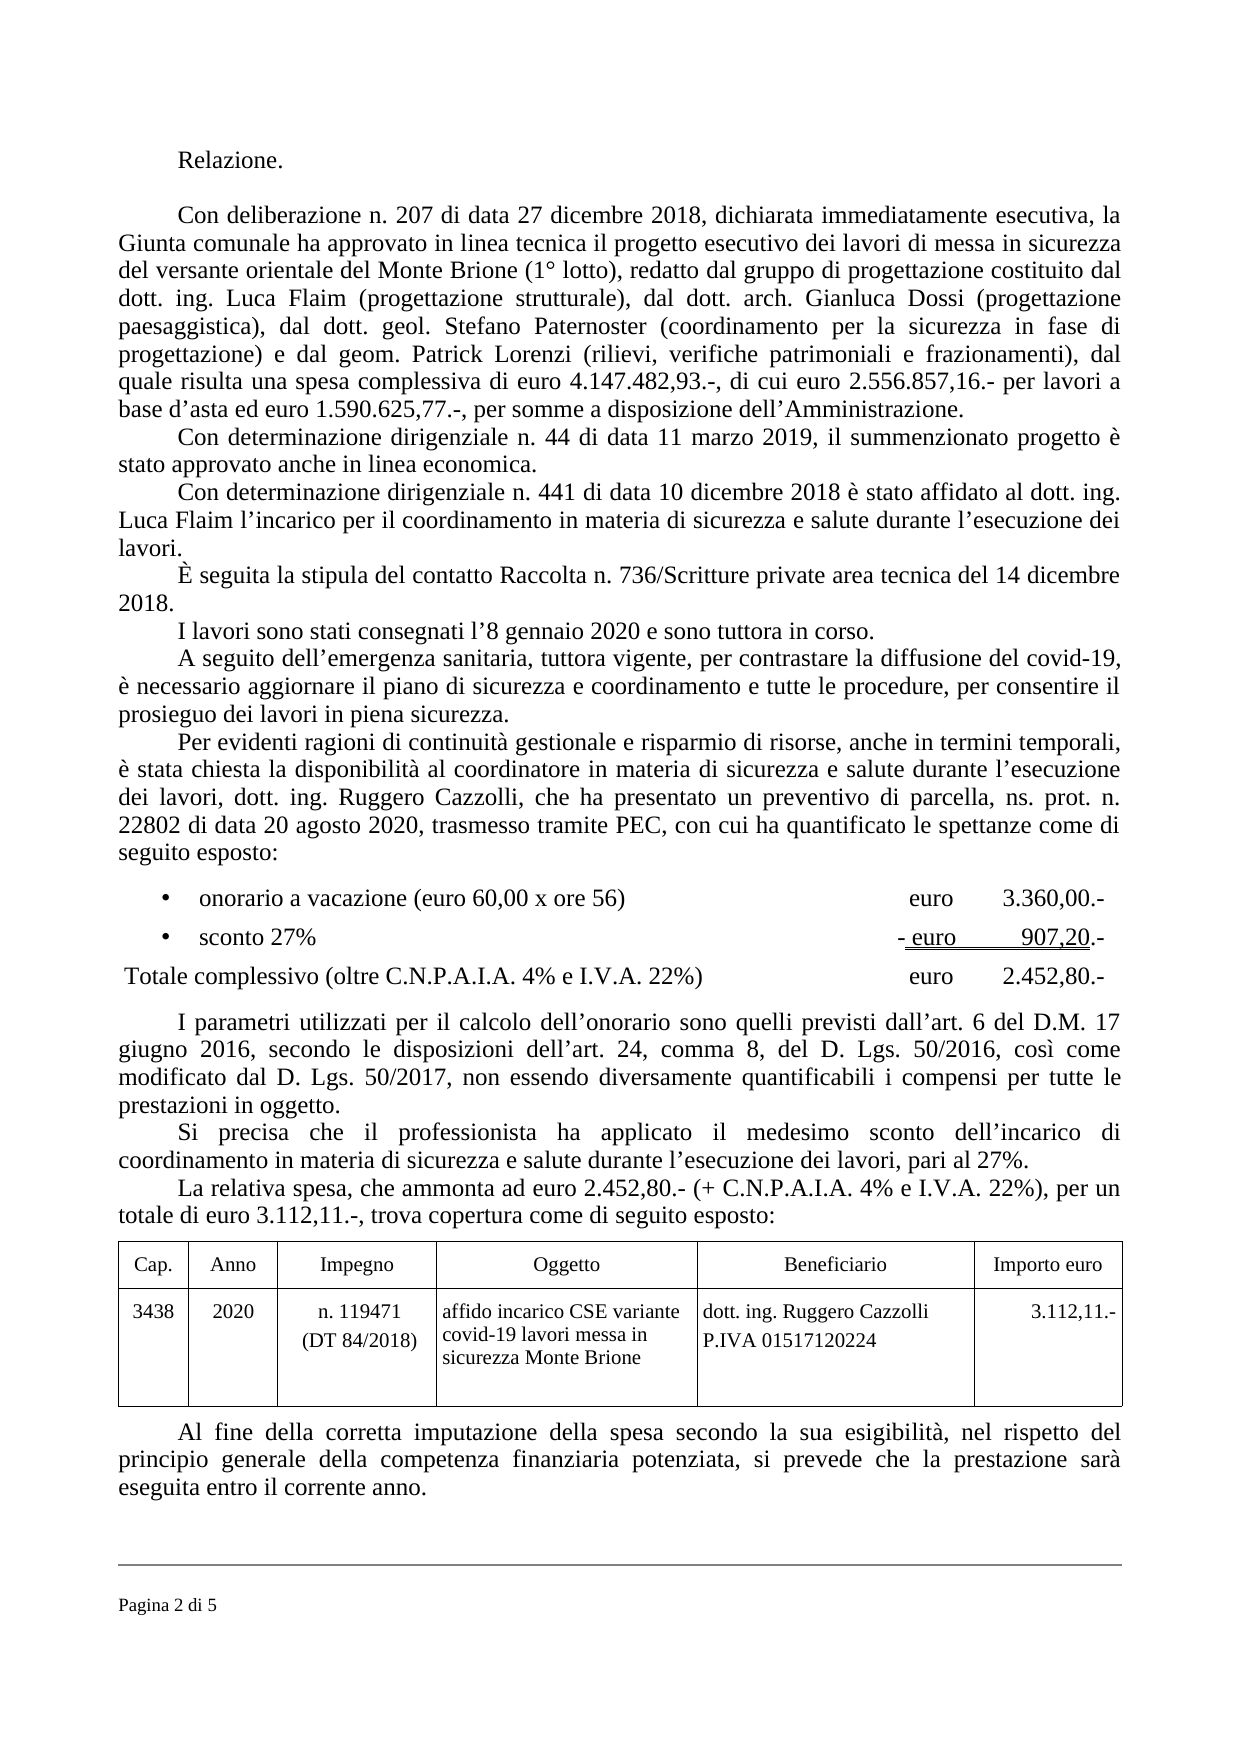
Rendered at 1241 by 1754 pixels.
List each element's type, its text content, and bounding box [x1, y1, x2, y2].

text I lavori sono stati consegnati l’8 gennaio 2020 e sono tuttora in corso. [118, 617, 1122, 644]
text Con determinazione dirigenziale n. 44 di data 11 marzo 2019, il summenzionato progetto è stato approvato anche in linea economica. [118, 423, 1122, 478]
text Per evidenti ragioni di continuità gestionale e risparmio di risorse, anche in termini temporali, è stata chiesta la disponibilità al coordinatore in materia di sicurezza e salute durante l’esecuzione dei lavori, dott. ing. Ruggero Cazzolli, che ha presentato un preventivo di parcella, ns. prot. n. 22802 di data 20 agosto 2020, trasmesso tramite PEC, con cui ha quantificato le spettanze come di seguito esposto: [118, 728, 1122, 866]
text La relativa spesa, che ammonta ad euro 2.452,80.- (+ C.N.P.A.I.A. 4% e I.V.A. 22%), per un totale di euro 3.112,11.-, trova copertura come di seguito esposto: [118, 1174, 1122, 1229]
table_header Cap. [119, 1242, 188, 1288]
table_cell sconto 27% [118, 917, 827, 957]
text Con deliberazione n. 207 di data 27 dicembre 2018, dichiarata immediatamente esecutiva, la Giunta comunale ha approvato in linea tecnica il progetto esecutivo dei lavori di messa in sicurezza del versante orientale del Monte Brione (1° lotto), redatto dal gruppo di progettazione costituito dal dott. ing. Luca Flaim (progettazione strutturale), dal dott. arch. Gianluca Dossi (progettazione paesaggistica), dal dott. geol. Stefano Paternoster (coordinamento per la sicurezza in fase di progettazione) e dal geom. Patrick Lorenzi (rilievi, verifiche patrimoniali e frazionamenti), dal quale risulta una spesa complessiva di euro 4.147.482,93.-, di cui euro 2.556.857,16.- per lavori a base d’asta ed euro 1.590.625,77.-, per somme a disposizione dell’Amministrazione. [118, 201, 1122, 423]
table_cell 3.112,11.- [975, 1289, 1122, 1406]
text È seguita la stipula del contatto Raccolta n. 736/Scritture private area tecnica del 14 dicembre 2018. [118, 561, 1122, 617]
table_cell Totale complessivo (oltre C.N.P.A.I.A. 4% e I.V.A. 22%) [118, 957, 827, 996]
table_header Beneficiario [698, 1242, 974, 1288]
table_cell euro 2.452,80.- [897, 957, 1122, 996]
table_header Importo euro [975, 1242, 1122, 1288]
text I parametri utilizzati per il calcolo dell’onorario sono quelli previsti dall’art. 6 del D.M. 17 giugno 2016, secondo le disposizioni dell’art. 24, comma 8, del D. Lgs. 50/2016, così come modificato dal D. Lgs. 50/2017, non essendo diversamente quantificabili i compensi per tutte le prestazioni in oggetto. [118, 1008, 1122, 1118]
table_header Impegno [278, 1242, 436, 1288]
table_cell [827, 957, 897, 996]
text Con determinazione dirigenziale n. 441 di data 10 dicembre 2018 è stato affidato al dott. ing. Luca Flaim l’incarico per il coordinamento in materia di sicurezza e salute durante l’esecuzione dei lavori. [118, 478, 1122, 561]
text A seguito dell’emergenza sanitaria, tuttora vigente, per contrastare la diffusione del covid-19, è necessario aggiornare il piano di sicurezza e coordinamento e tutte le procedure, per consentire il prosieguo dei lavori in piena sicurezza. [118, 644, 1122, 728]
table_header Anno [189, 1242, 277, 1288]
table_header Oggetto [437, 1242, 697, 1288]
text Al fine della corretta imputazione della spesa secondo la sua esigibilità, nel rispetto del principio generale della competenza finanziaria potenziata, si prevede che la prestazione sarà eseguita entro il corrente anno. [118, 1418, 1122, 1501]
table_header onorario a vacazione (euro 60,00 x ore 56) [118, 878, 827, 917]
table_cell 2020 [189, 1289, 277, 1406]
table_cell dott. ing. Ruggero Cazzolli P.IVA 01517120224 [698, 1289, 974, 1406]
table_header [827, 878, 897, 917]
table_cell - euro 907,20.- [897, 917, 1122, 957]
table_cell affido incarico CSE variante covid-19 lavori messa in sicurezza Monte Brione [437, 1289, 697, 1406]
table_header euro 3.360,00.- [897, 878, 1122, 917]
table_cell n. 119471 (DT 84/2018) [278, 1289, 436, 1406]
text Si precisa che il professionista ha applicato il medesimo sconto dell’incarico di coordinamento in materia di sicurezza e salute durante l’esecuzione dei lavori, pari al 27%. [118, 1118, 1122, 1174]
text Relazione. [118, 146, 1122, 173]
table_cell 3438 [119, 1289, 188, 1406]
table_cell [827, 917, 897, 957]
